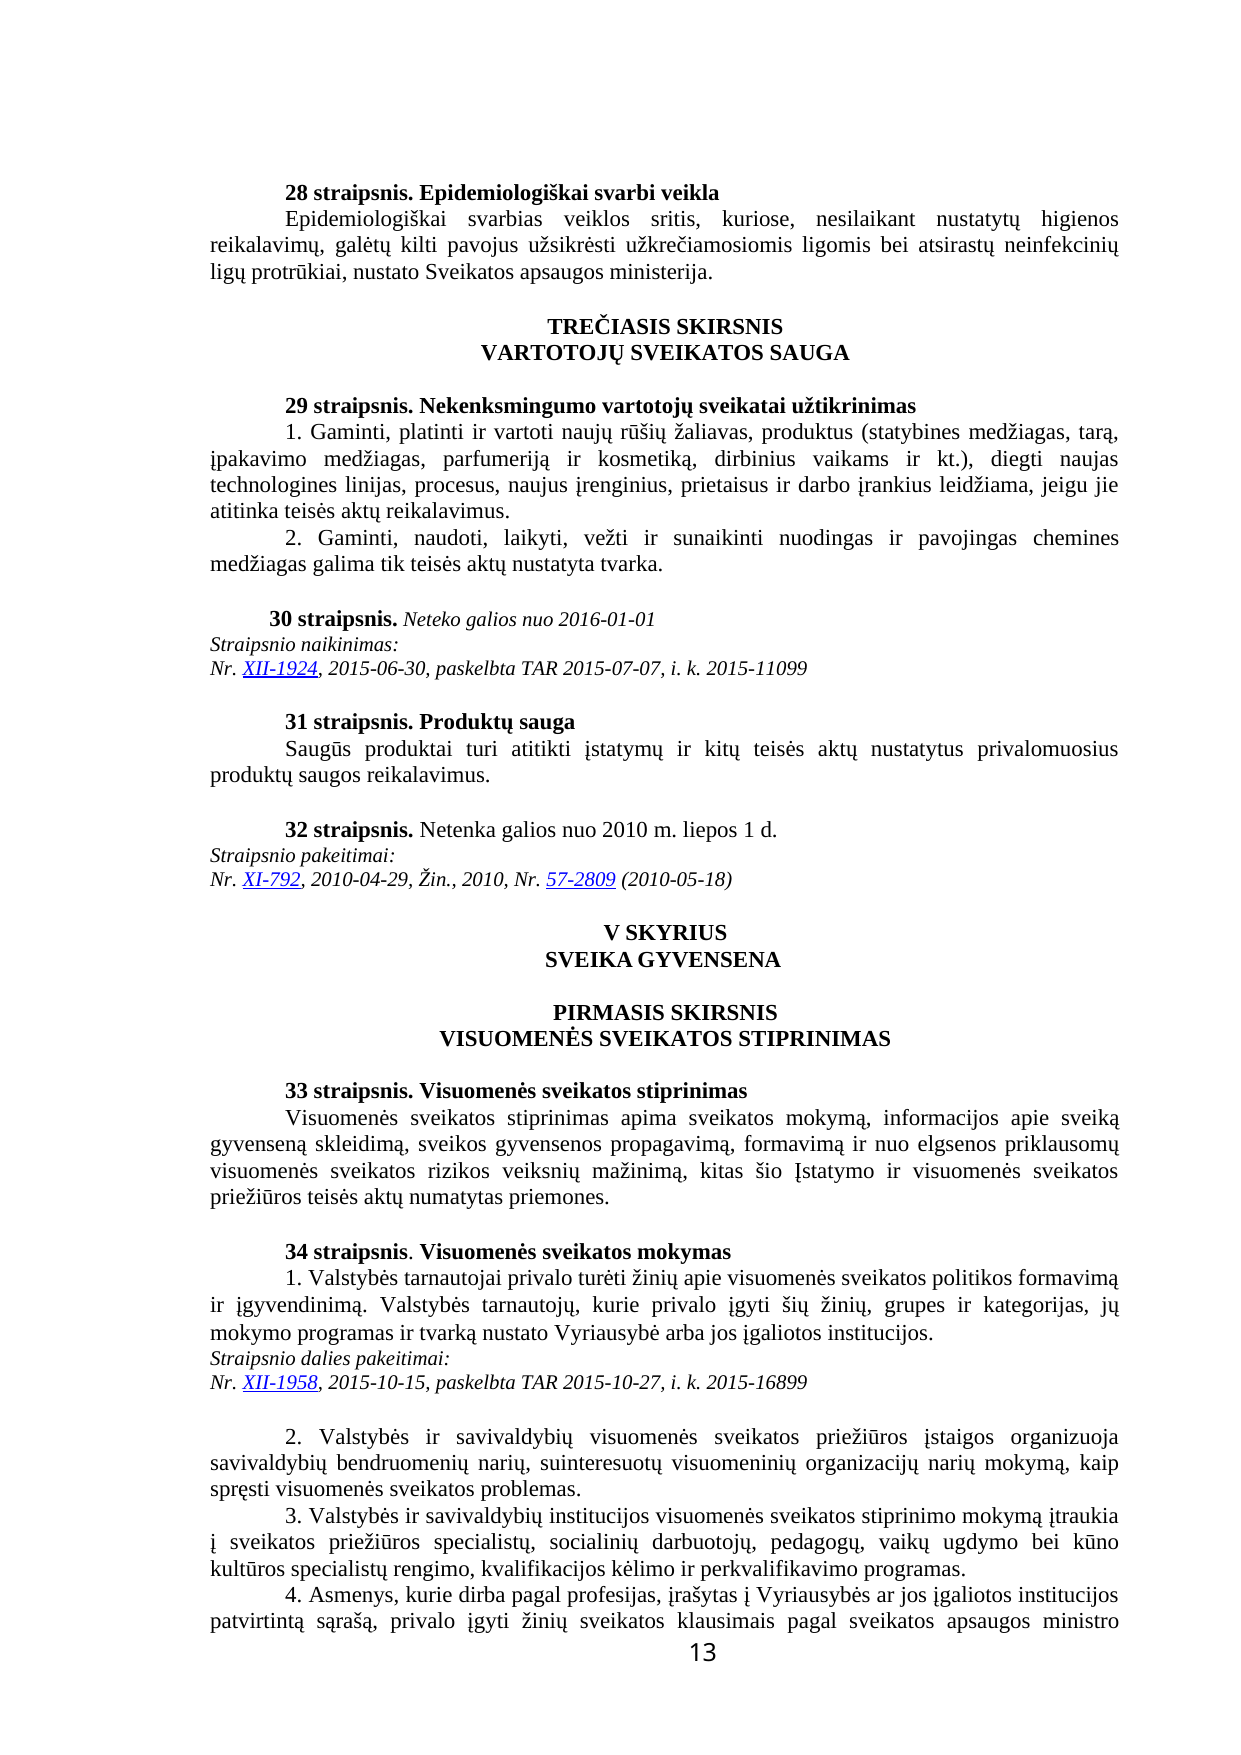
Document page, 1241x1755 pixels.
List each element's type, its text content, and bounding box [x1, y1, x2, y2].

text 1. Gaminti, platinti ir vartoti naujų rūšių žaliavas, produktus (statybines medžiagas, tarą, įpakavimo medžiagas, parfumeriją ir kosmetiką, dirbinius vaikams ir kt.), diegti naujas technologines linijas, procesus, naujus įrenginius, prietaisus ir darbo įrankius leidžiama, jeigu jie atitinka teisės aktų reikalavimus. [210, 418, 1120, 524]
text 3. Valstybės ir savivaldybių institucijos visuomenės sveikatos stiprinimo mokymą įtraukia į sveikatos priežiūros specialistų, socialinių darbuotojų, pedagogų, vaikų ugdymo bei kūno kultūros specialistų rengimo, kvalifikacijos kėlimo ir perkvalifikavimo programas. [210, 1502, 1120, 1581]
text Nr. XII-1924, 2015-06-30, paskelbta TAR 2015-07-07, i. k. 2015-11099 [210, 656, 1120, 680]
text V SKYRIUS [210, 919, 1120, 946]
text 30 straipsnis. Neteko galios nuo 2016-01-01 [210, 605, 1120, 632]
text 34 straipsnis. Visuomenės sveikatos mokymas [210, 1238, 1120, 1264]
text trečiasis skirsnis [210, 313, 1120, 339]
text 29 straipsnis. Nekenksmingumo vartotojų sveikatai užtikrinimas [210, 392, 1120, 418]
text 33 straipsnis. Visuomenės sveikatos stiprinimas [210, 1078, 1120, 1104]
text 31 straipsnis. Produktų sauga [210, 708, 1120, 735]
text VARTOTOJŲ SVEIKATOS SAUGA [210, 339, 1120, 366]
text 32 straipsnis. Netenka galios nuo 2010 m. liepos 1 d. [210, 816, 1120, 843]
text Saugūs produktai turi atitikti įstatymų ir kitų teisės aktų nustatytus privalomuosius produktų saugos reikalavimus. [210, 735, 1120, 787]
text 2. Valstybės ir savivaldybių visuomenės sveikatos priežiūros įstaigos organizuoja savivaldybių bendruomenių narių, suinteresuotų visuomeninių organizacijų narių mokymą, kaip spręsti visuomenės sveikatos problemas. [210, 1423, 1120, 1502]
text Epidemiologiškai svarbias veiklos sritis, kuriose, nesilaikant nustatytų higienos reikalavimų, galėtų kilti pavojus užsikrėsti užkrečiamosiomis ligomis bei atsirastų neinfekcinių ligų protrūkiai, nustato Sveikatos apsaugos ministerija. [210, 205, 1120, 284]
text Straipsnio pakeitimai: [210, 843, 1120, 867]
text Visuomenės sveikatos stiprinimas apima sveikatos mokymą, informacijos apie sveiką gyvenseną skleidimą, sveikos gyvensenos propagavimą, formavimą ir nuo elgsenos priklausomų visuomenės sveikatos rizikos veiksnių mažinimą, kitas šio Įstatymo ir visuomenės sveikatos priežiūros teisės aktų numatytas priemones. [210, 1104, 1120, 1209]
text Nr. XI-792, 2010-04-29, Žin., 2010, Nr. 57-2809 (2010-05-18) [210, 867, 1120, 891]
text 4. Asmenys, kurie dirba pagal profesijas, įrašytas į Vyriausybės ar jos įgaliotos institucijos patvirtintą sąrašą, privalo įgyti žinių sveikatos klausimais pagal sveikatos apsaugos ministro [210, 1581, 1120, 1634]
text SVEIKA GYVENSENA [210, 946, 1120, 972]
text VISUOMENĖS SVEIKATOS STIPRINIMAS [210, 1025, 1120, 1051]
text PIRMASIS SKIRSNIS [210, 998, 1120, 1025]
text Straipsnio dalies pakeitimai: [210, 1346, 1120, 1370]
text Straipsnio naikinimas: [210, 632, 1120, 656]
text 28 straipsnis. Epidemiologiškai svarbi veikla [210, 179, 1120, 205]
text 1. Valstybės tarnautojai privalo turėti žinių apie visuomenės sveikatos politikos formavimą ir įgyvendinimą. Valstybės tarnautojų, kurie privalo įgyti šių žinių, grupes ir kategorijas, jų mokymo programas ir tvarką nustato Vyriausybė arba jos įgaliotos institucijos. [210, 1264, 1120, 1346]
text Nr. XII-1958, 2015-10-15, paskelbta TAR 2015-10-27, i. k. 2015-16899 [210, 1370, 1120, 1394]
text 2. Gaminti, naudoti, laikyti, vežti ir sunaikinti nuodingas ir pavojingas chemines medžiagas galima tik teisės aktų nustatyta tvarka. [210, 524, 1120, 576]
